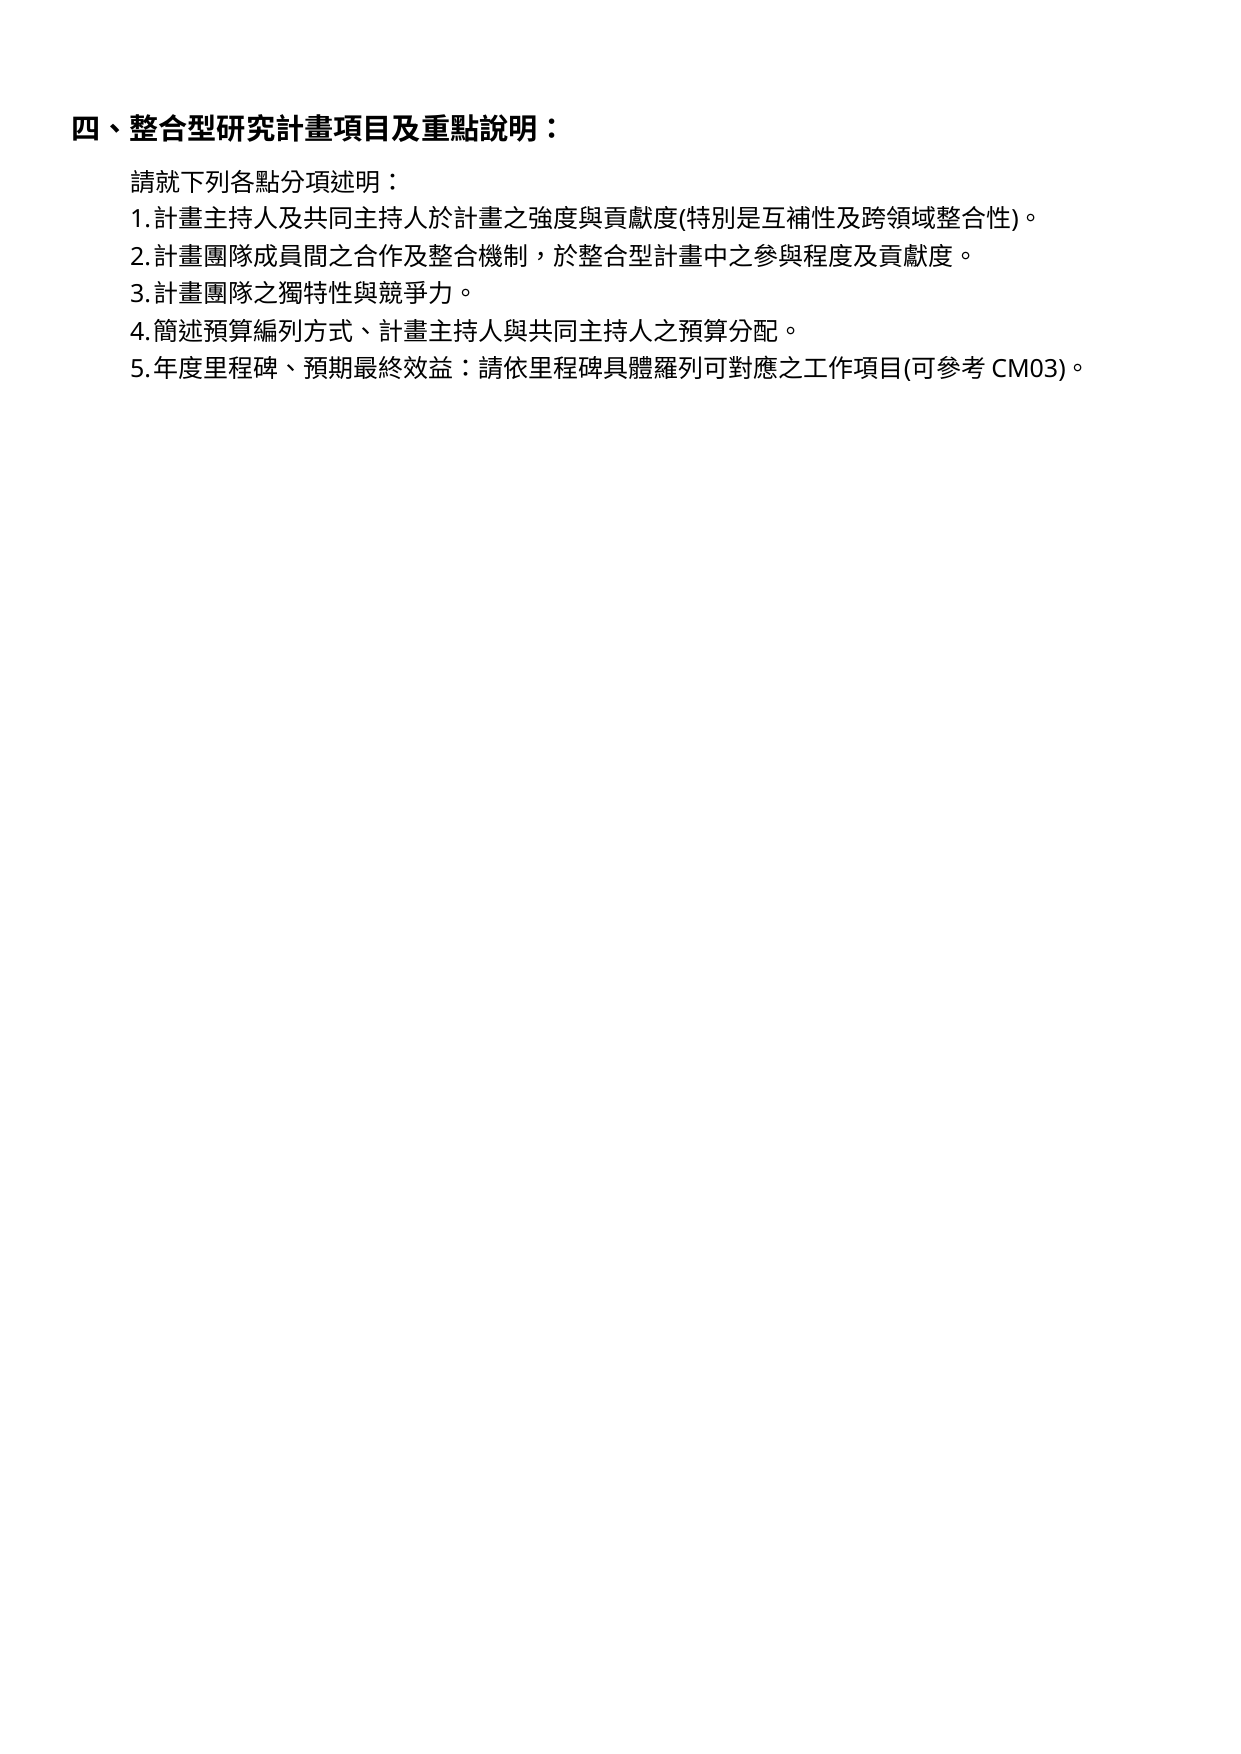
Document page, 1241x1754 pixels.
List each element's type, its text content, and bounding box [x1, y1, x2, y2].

list 計畫團隊成員間之合作及整合機制，於整合型計畫中之參與程度及貢獻度。 [130, 235, 1122, 273]
list 計畫團隊之獨特性與競爭力。 [130, 273, 1122, 310]
text 四、整合型研究計畫項目及重點說明： [71, 89, 1169, 164]
text 請就下列各點分項述明： [130, 164, 1169, 198]
list 年度里程碑、預期最終效益：請依里程碑具體羅列可對應之工作項目(可參考CM03)。 [130, 348, 1122, 385]
list 計畫主持人及共同主持人於計畫之強度與貢獻度(特別是互補性及跨領域整合性)。 [130, 198, 1122, 235]
list 簡述預算編列方式、計畫主持人與共同主持人之預算分配。 [130, 310, 1122, 348]
